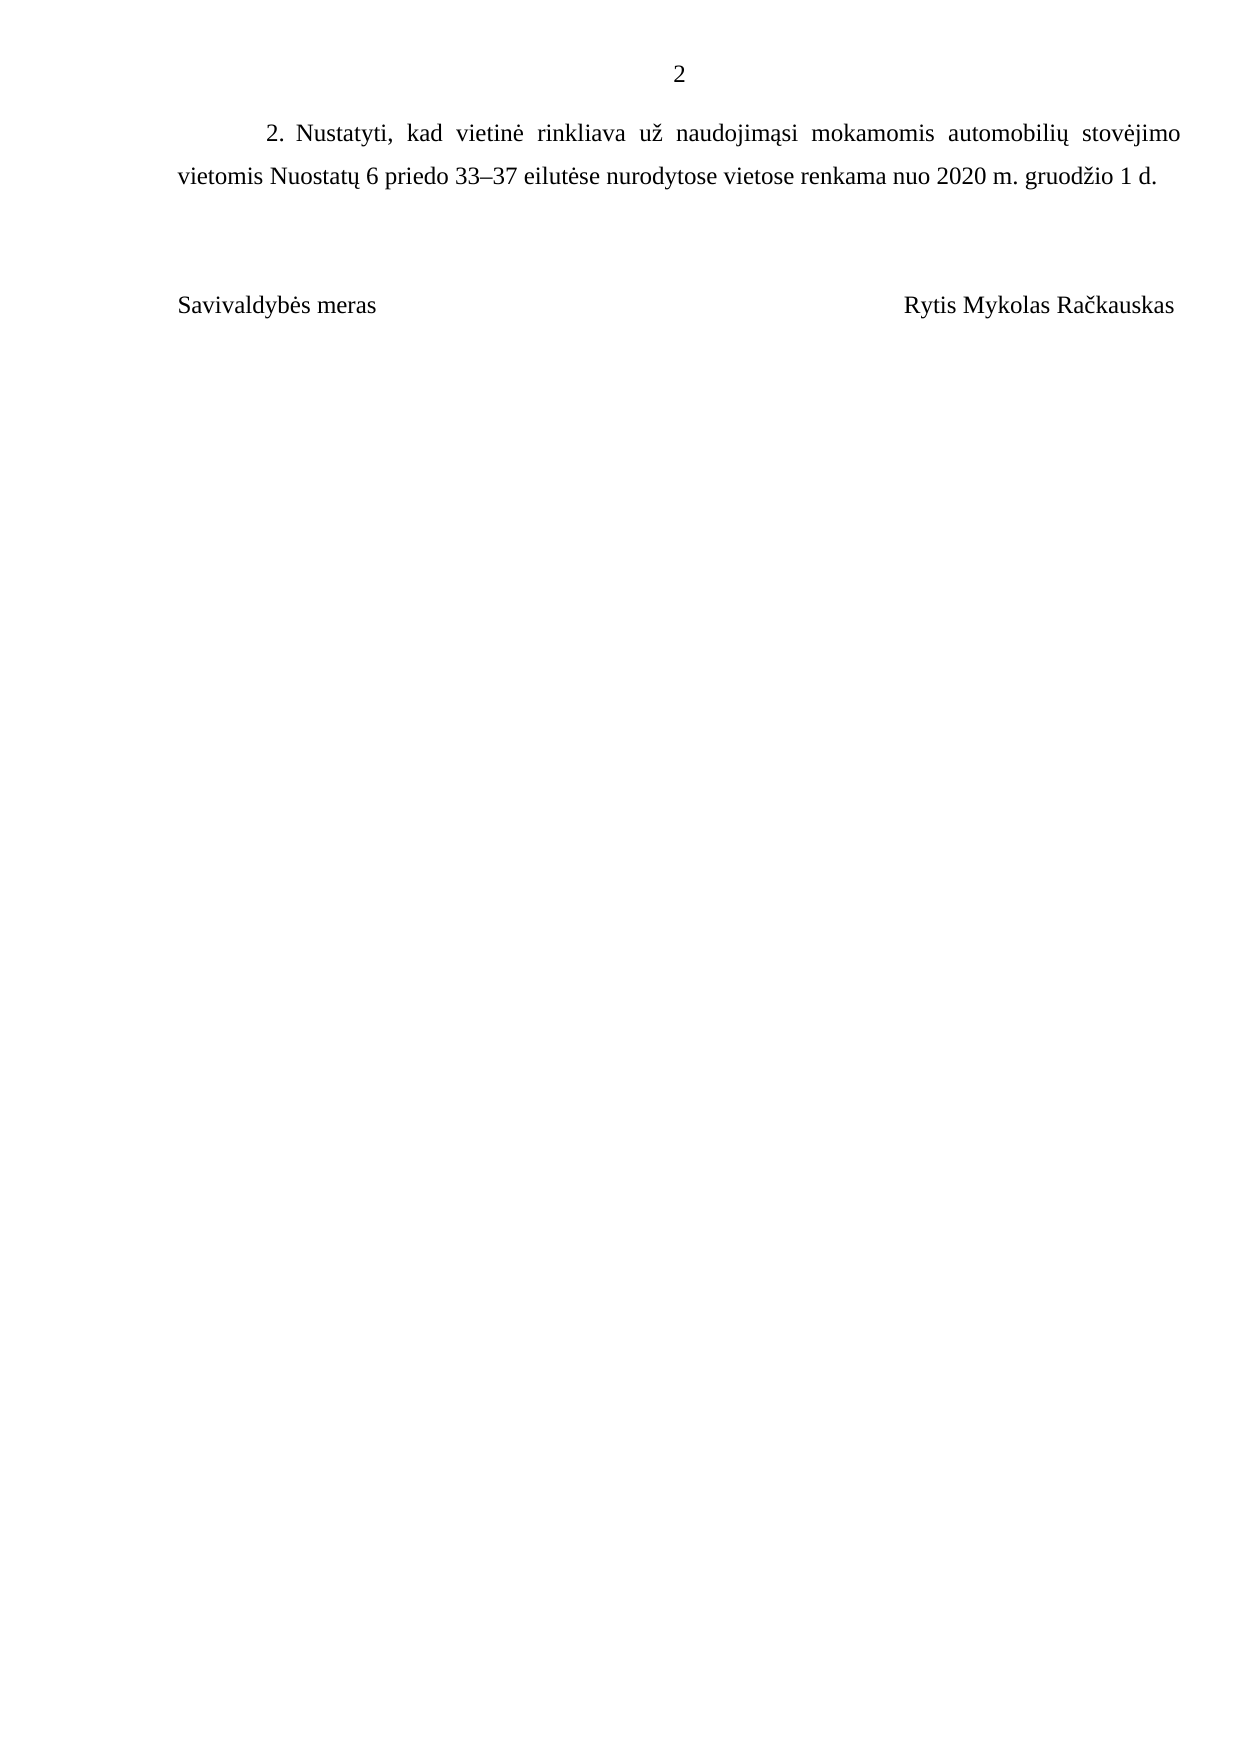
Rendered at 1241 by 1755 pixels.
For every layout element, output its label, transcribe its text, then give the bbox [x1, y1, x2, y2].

text Savivaldybės meras Rytis Mykolas Račkauskas [177, 291, 1181, 319]
text 2. Nustatyti, kad vietinė rinkliava už naudojimąsi mokamomis automobilių stovėjimo vietomis Nuostatų 6 priedo 33–37 eilutėse nurodytose vietose renkama nuo 2020 m. gruodžio 1 d. [177, 118, 1181, 190]
